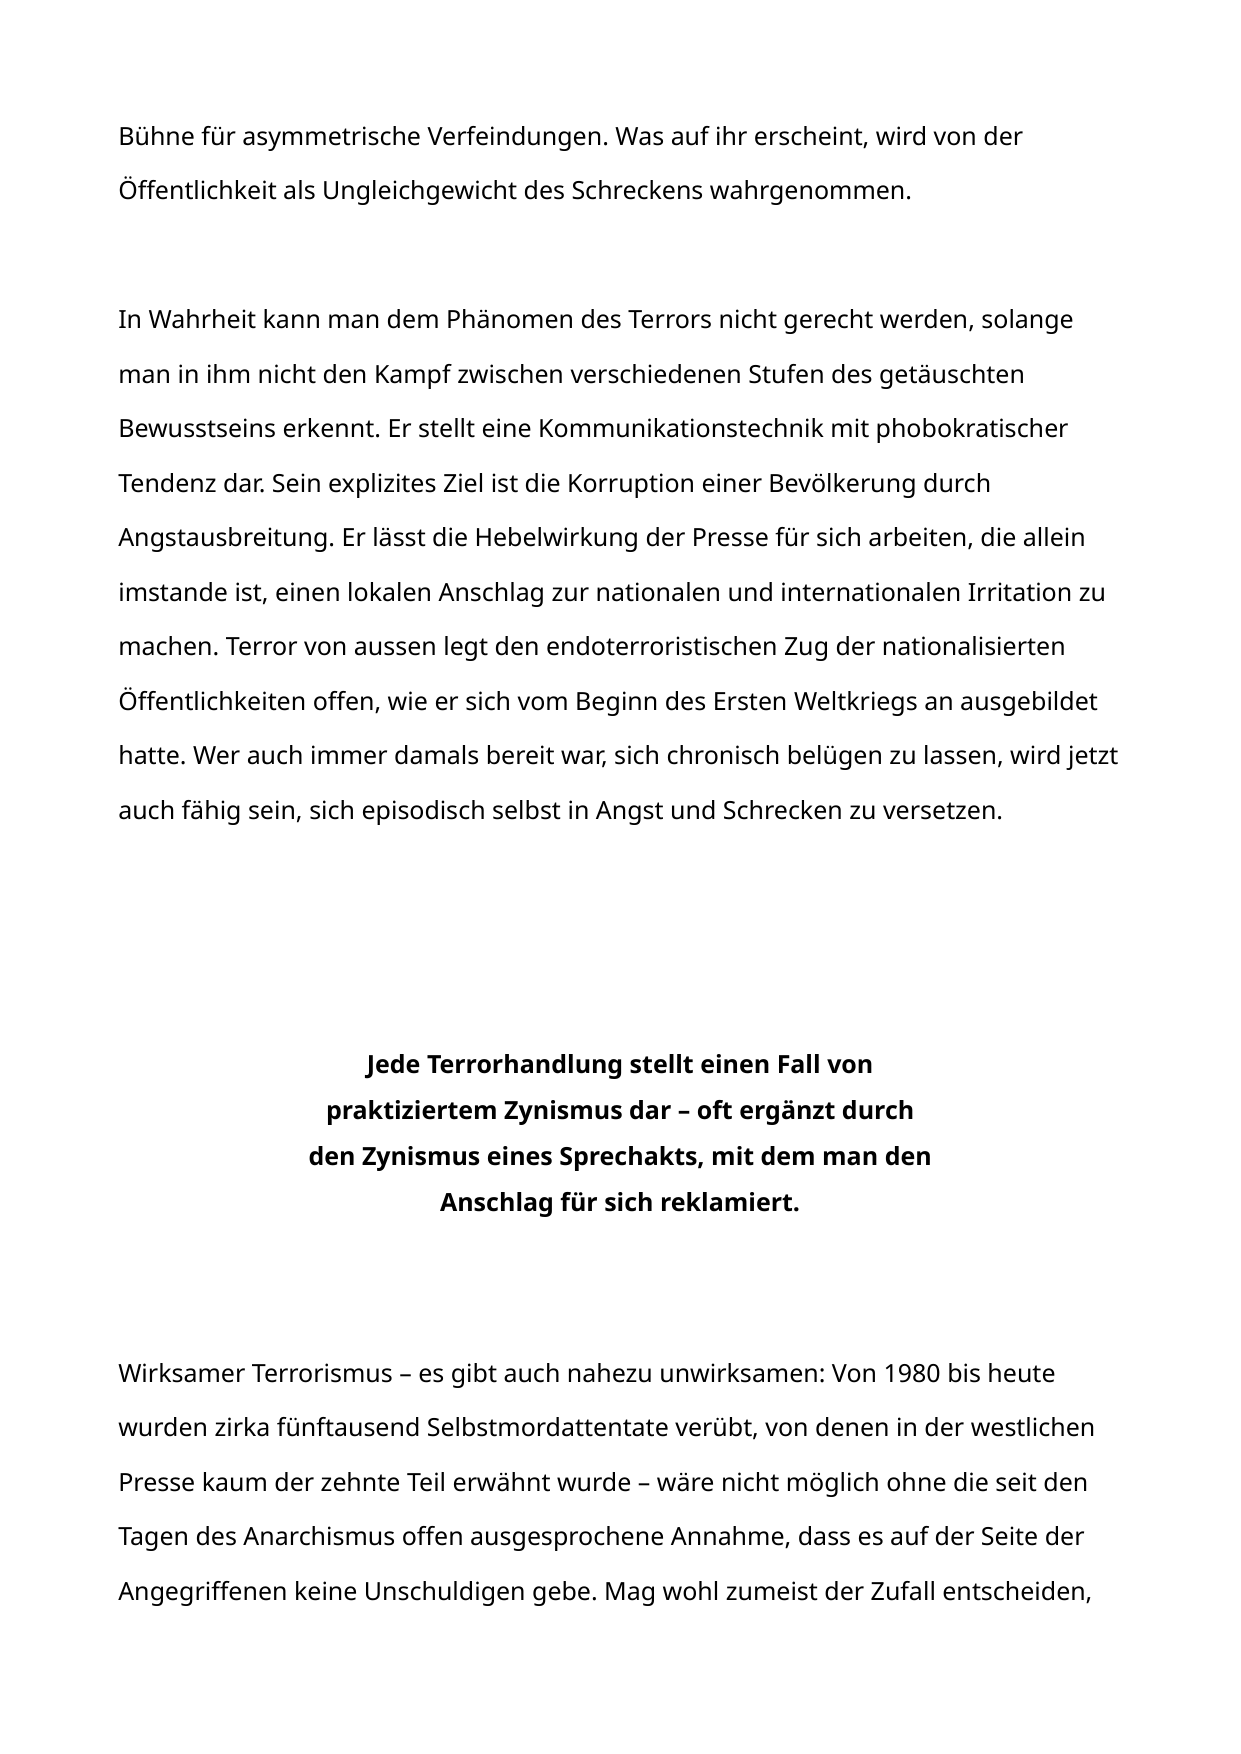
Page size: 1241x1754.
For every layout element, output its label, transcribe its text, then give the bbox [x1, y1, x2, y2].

text Wirksamer Terrorismus – es gibt auch nahezu unwirksamen: Von 1980 bis heute wurden zirka fünftausend Selbstmordattentate verübt, von denen in der westlichen Presse kaum der zehnte Teil erwähnt wurde – wäre nicht möglich ohne die seit den Tagen des Anarchismus offen ausgesprochene Annahme, dass es auf der Seite der Angegriffenen keine Unschuldigen gebe. Mag wohl zumeist der Zufall entscheiden, [118, 1356, 1122, 1608]
text In Wahrheit kann man dem Phänomen des Terrors nicht gerecht werden, solange man in ihm nicht den Kampf zwischen verschiedenen Stufen des getäuschten Bewusstseins erkennt. Er stellt eine Kommunikationstechnik mit phobokratischer Tendenz dar. Sein explizites Ziel ist die Korruption einer Bevölkerung durch Angstausbreitung. Er lässt die Hebelwirkung der Presse für sich arbeiten, die allein imstande ist, einen lokalen Anschlag zur nationalen und internationalen Irritation zu machen. Terror von aussen legt den endoterroristischen Zug der nationalisierten Öffentlichkeiten offen, wie er sich vom Beginn des Ersten Weltkriegs an ausgebildet hatte. Wer auch immer damals bereit war, sich chronisch belügen zu lassen, wird jetzt auch fähig sein, sich episodisch selbst in Angst und Schrecken zu versetzen. [118, 302, 1122, 826]
text Bühne für asymmetrische Verfeindungen. Was auf ihr erscheint, wird von der Öffentlichkeit als Ungleichgewicht des Schreckens wahrgenommen. [118, 118, 1122, 207]
text Jede Terrorhandlung stellt einen Fall von praktiziertem Zynismus dar – oft ergänzt durch den Zynismus eines Sprechakts, mit dem man den Anschlag für sich reklamiert. [302, 1047, 938, 1219]
